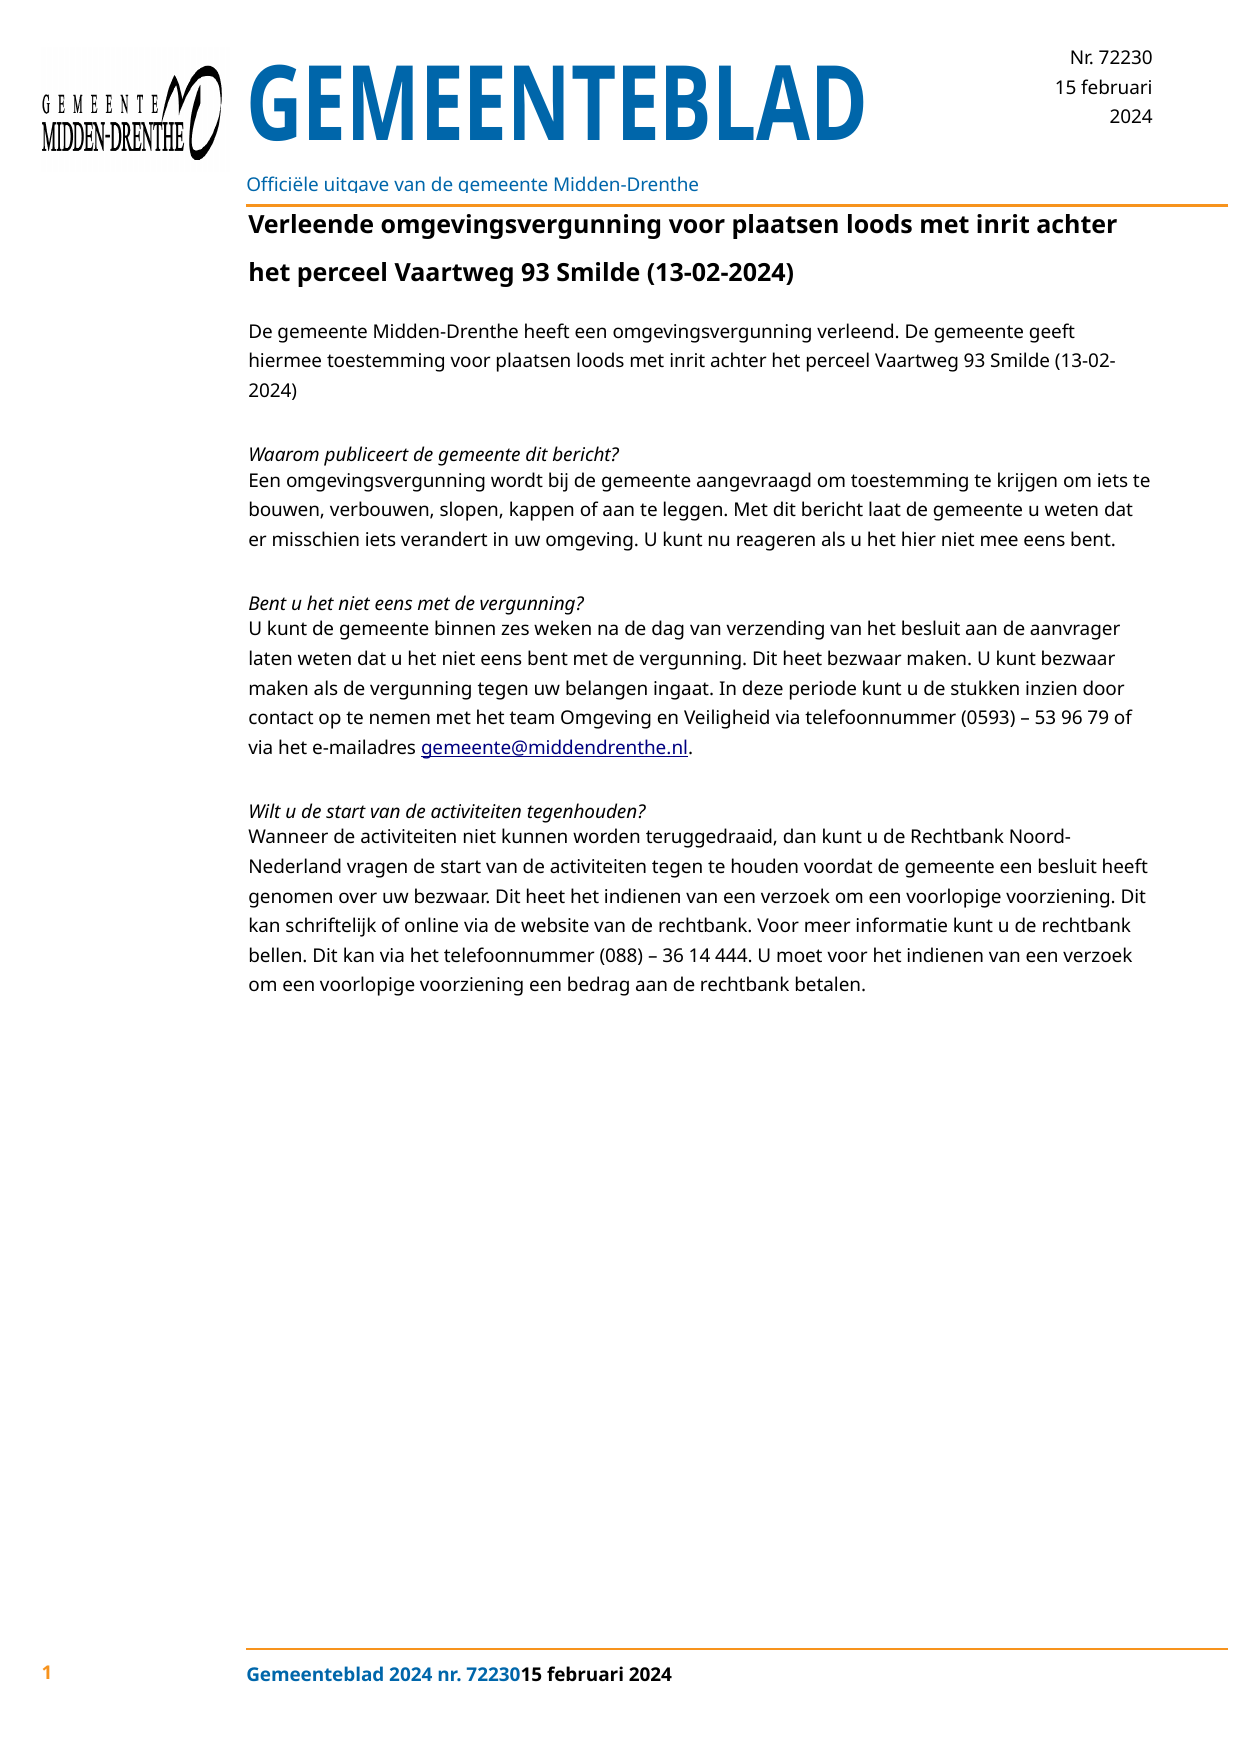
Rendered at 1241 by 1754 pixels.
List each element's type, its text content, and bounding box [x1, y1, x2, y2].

text Wanneer de activiteiten niet kunnen worden teruggedraaid, dan kunt u de Rechtbank Noord-Nederland vragen de start van de activiteiten tegen te houden voordat de gemeente een besluit heeft genomen over uw bezwaar. Dit heet het indienen van een verzoek om een voorlopige voorziening. Dit kan schriftelijk of online via de website van de rechtbank. Voor meer informatie kunt u de rechtbank bellen. Dit kan via het telefoonnummer (088) – 36 14 444. U moet voor het indienen van een verzoek om een voorlopige voorziening een bedrag aan de rechtbank betalen. [248, 824, 1152, 997]
text Een omgevingsvergunning wordt bij de gemeente aangevraagd om toestemming te krijgen om iets te bouwen, verbouwen, slopen, kappen of aan te leggen. Met dit bericht laat de gemeente u weten dat er misschien iets verandert in uw omgeving. U kunt nu reageren als u het hier niet mee eens bent. [248, 467, 1152, 552]
text De gemeente Midden-Drenthe heeft een omgevingsvergunning verleend. De gemeente geeft hiermee toestemming voor plaatsen loods met inrit achter het perceel Vaartweg 93 Smilde (13-02-2024) [248, 318, 1152, 403]
picture [41, 47, 231, 172]
text Bent u het niet eens met de vergunning? [248, 590, 1152, 616]
text U kunt de gemeente binnen zes weken na de dag van verzending van het besluit aan de aanvrager laten weten dat u het niet eens bent met de vergunning. Dit heet bezwaar maken. U kunt bezwaar maken als de vergunning tegen uw belangen ingaat. In deze periode kunt u de stukken inzien door contact op te nemen met het team Omgeving en Veiligheid via telefoonnummer (0593) – 53 96 79 of via het e-mailadres gemeente@middendrenthe.nl. [248, 616, 1152, 760]
text Verleende omgevingsvergunning voor plaatsen loods met inrit achter het perceel Vaartweg 93 Smilde (13-02-2024) [248, 207, 1152, 288]
text Wilt u de start van de activiteiten tegenhouden? [248, 798, 1152, 824]
text Waarom publiceert de gemeente dit bericht? [248, 441, 1152, 467]
